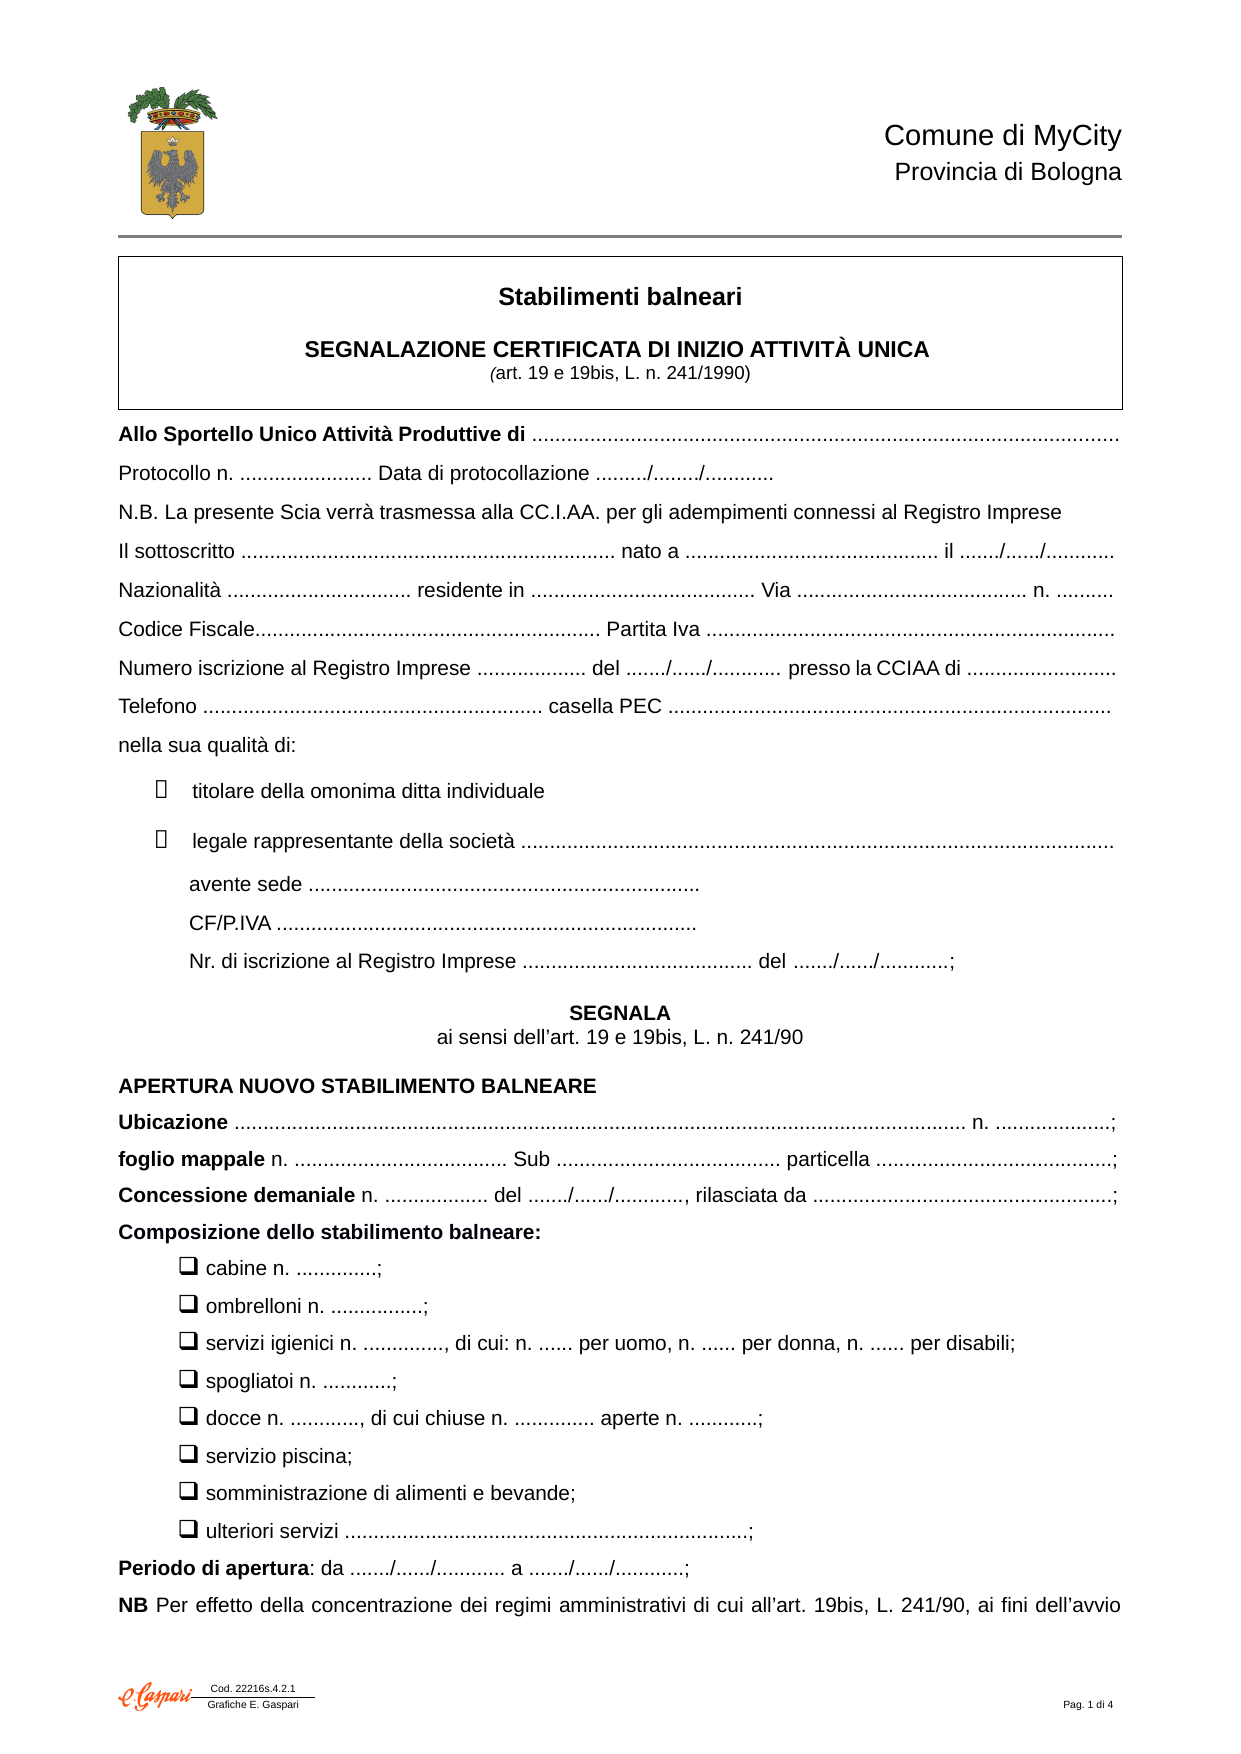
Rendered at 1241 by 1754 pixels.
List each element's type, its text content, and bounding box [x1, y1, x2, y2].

text Protocollo n. ....................... Data di protocollazione ........./......../............ [118, 461, 1122, 485]
text SEGNALA [118, 1001, 1122, 1025]
text Ubicazione ............................................................................................................................... n. ....................; [118, 1110, 1122, 1134]
table_header Stabilimenti balneari SEGNALAZIONE CERTIFICATA DI INIZIO ATTIVITÀ UNICA (art. 19 e 19bis, L. n. 241/1990) [119, 257, 1122, 409]
text Provincia di Bologna [118, 157, 1122, 185]
text  ulteriori servizi ......................................................................; [177, 1518, 1122, 1543]
picture [118, 1682, 192, 1711]
text Concessione demaniale n. .................. del ......./....../............, rilasciata da ....................................................; [118, 1183, 1122, 1207]
picture [122, 87, 224, 118]
text avente sede .................................................................... [189, 872, 1122, 896]
text Telefono ........................................................... casella PEC ............................................................................. [118, 694, 1122, 718]
text Nazionalità ................................ residente in ....................................... Via ........................................ n. .......... [118, 578, 1122, 602]
text  titolare della omonima ditta individuale [153, 772, 1122, 806]
text CF/P.IVA ......................................................................... [189, 911, 1122, 934]
text Nr. di iscrizione al Registro Imprese ........................................ del ......./....../............; [189, 949, 1122, 973]
text Codice Fiscale............................................................ Partita Iva ....................................................................... [118, 616, 1122, 640]
picture [122, 152, 224, 157]
text  docce n. ............, di cui chiuse n. .............. aperte n. ............; [177, 1406, 1122, 1431]
text  legale rappresentante della società ....................................................................................................... [153, 822, 1122, 856]
text Periodo di apertura: da ......./....../............ a ......./....../............; [118, 1556, 1122, 1580]
text Il sottoscritto ................................................................. nato a ............................................ il ......./....../............ [118, 539, 1122, 563]
text nella sua qualità di: [118, 733, 1122, 757]
text  servizi igienici n. .............., di cui: n. ...... per uomo, n. ...... per donna, n. ...... per disabili; [177, 1331, 1122, 1356]
text Composizione dello stabilimento balneare: [118, 1219, 1122, 1243]
text  spogliatoi n. ............; [177, 1368, 1122, 1393]
text N.B. La presente Scia verrà trasmessa alla CC.I.AA. per gli adempimenti connessi al Registro Imprese [118, 500, 1122, 524]
text  servizio piscina; [177, 1443, 1122, 1468]
text Numero iscrizione al Registro Imprese ................... del ......./....../............ presso la CCIAA di .......................... [118, 655, 1122, 679]
text  ombrelloni n. ................; [177, 1293, 1122, 1318]
text APERTURA NUOVO STABILIMENTO BALNEARE [118, 1074, 1122, 1098]
text  cabine n. ..............; [177, 1256, 1122, 1281]
text NB Per effetto della concentrazione dei regimi amministrativi di cui all’art. 19bis, L. 241/90, ai fini dell’avvio [118, 1592, 1122, 1616]
text Allo Sportello Unico Attività Produttive di [118, 422, 1122, 446]
text ai sensi dell’art. 19 e 19bis, L. n. 241/90 [118, 1025, 1122, 1049]
text  somministrazione di alimenti e bevande; [177, 1481, 1122, 1506]
text foglio mappale n. ..................................... Sub ....................................... particella .........................................; [118, 1147, 1122, 1171]
text Comune di MyCity [118, 118, 1122, 152]
picture [122, 185, 224, 219]
